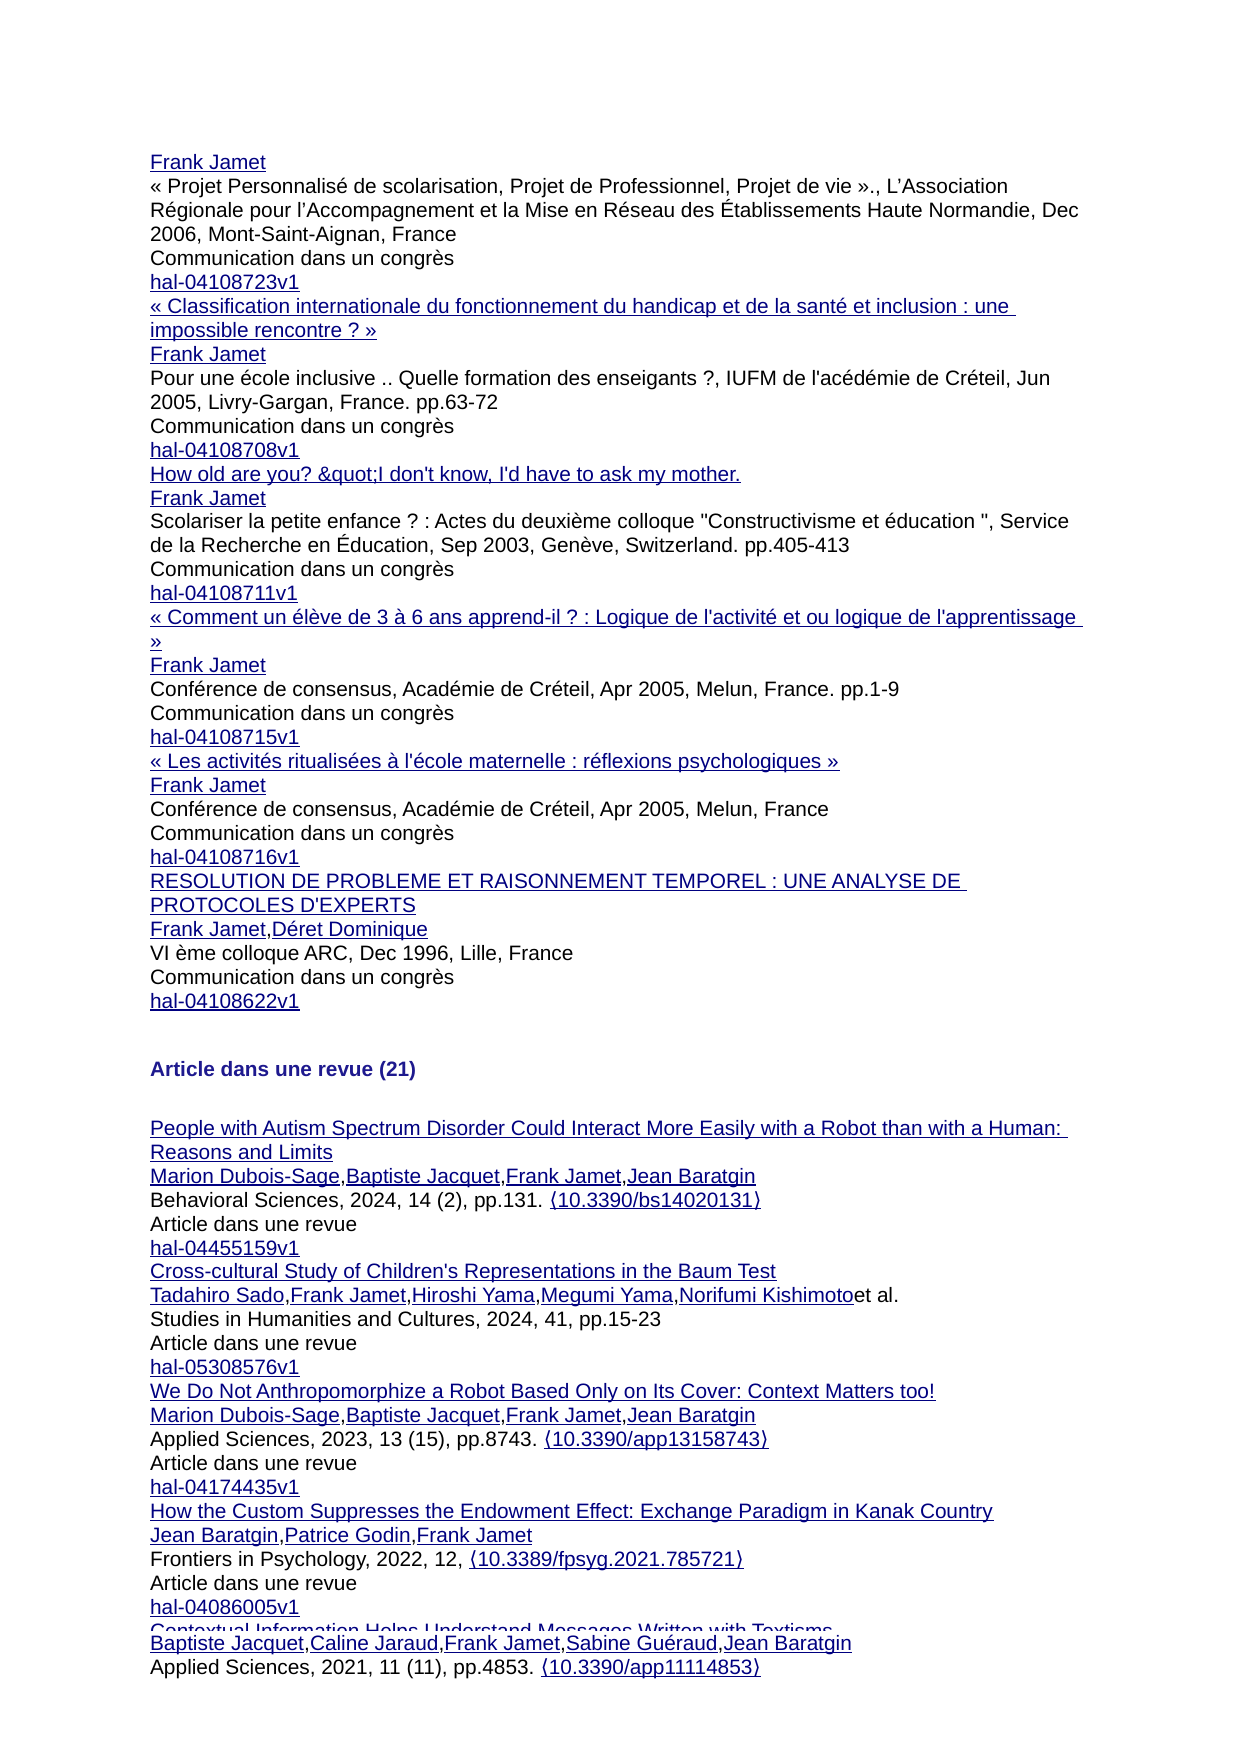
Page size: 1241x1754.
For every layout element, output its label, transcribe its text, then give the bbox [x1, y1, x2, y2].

table_cell Cross-cultural Study of Children's Representations in the Baum Test Tadahiro Sado,Frank Jamet,Hiroshi Yama,Megumi Yama,Norifumi Kishimotoet al. Studies in Humanities and Cultures, 2024, 41, pp.15-23 Article dans une revue hal-05308576v1 [150, 1259, 1090, 1379]
table_cell How old are you? &quot;I don't know, I'd have to ask my mother. Frank Jamet Scolariser la petite enfance ? : Actes du deuxième colloque "Constructivisme et éducation ", Service de la Recherche en Éducation, Sep 2003, Genève, Switzerland. pp.405-413 Communication dans un congrès hal-04108711v1 [150, 461, 1090, 605]
table_cell RESOLUTION DE PROBLEME ET RAISONNEMENT TEMPOREL : UNE ANALYSE DE PROTOCOLES D'EXPERTS Frank Jamet,Déret Dominique VI ème colloque ARC, Dec 1996, Lille, France Communication dans un congrès hal-04108622v1 [150, 869, 1090, 1012]
table_cell We Do Not Anthropomorphize a Robot Based Only on Its Cover: Context Matters too! Marion Dubois-Sage,Baptiste Jacquet,Frank Jamet,Jean Baratgin Applied Sciences, 2023, 13 (15), pp.8743. ⟨10.3390/app13158743⟩ Article dans une revue hal-04174435v1 [150, 1379, 1090, 1499]
table_header People with Autism Spectrum Disorder Could Interact More Easily with a Robot than with a Human: Reasons and Limits Marion Dubois-Sage,Baptiste Jacquet,Frank Jamet,Jean Baratgin Behavioral Sciences, 2024, 14 (2), pp.131. ⟨10.3390/bs14020131⟩ Article dans une revue hal-04455159v1 [150, 1116, 1090, 1259]
table_cell How the Custom Suppresses the Endowment Effect: Exchange Paradigm in Kanak Country Jean Baratgin,Patrice Godin,Frank Jamet Frontiers in Psychology, 2022, 12, ⟨10.3389/fpsyg.2021.785721⟩ Article dans une revue hal-04086005v1 [150, 1499, 1090, 1619]
table_cell « Classification internationale du fonctionnement du handicap et de la santé et inclusion : une impossible rencontre ? » Frank Jamet Pour une école inclusive .. Quelle formation des enseigants ?, IUFM de l'acédémie de Créteil, Jun 2005, Livry-Gargan, France. pp.63-72 Communication dans un congrès hal-04108708v1 [150, 294, 1090, 461]
table_cell Contextual Information Helps Understand Messages Written with Textisms Baptiste Jacquet,Caline Jaraud,Frank Jamet,Sabine Guéraud,Jean Baratgin Applied Sciences, 2021, 11 (11), pp.4853. ⟨10.3390/app11114853⟩ [150, 1619, 1090, 1679]
table_cell Frank Jamet « Projet Personnalisé de scolarisation, Projet de Professionnel, Projet de vie »., L’Association Régionale pour l’Accompagnement et la Mise en Réseau des Établissements Haute Normandie, Dec 2006, Mont-Saint-Aignan, France Communication dans un congrès hal-04108723v1 [150, 150, 1090, 294]
subtitle Article dans une revue (21) [150, 1057, 1090, 1081]
table_cell « Comment un élève de 3 à 6 ans apprend-il ? : Logique de l'activité et ou logique de l'apprentissage » Frank Jamet Conférence de consensus, Académie de Créteil, Apr 2005, Melun, France. pp.1-9 Communication dans un congrès hal-04108715v1 [150, 605, 1090, 749]
table_cell « Les activités ritualisées à l'école maternelle : réflexions psychologiques » Frank Jamet Conférence de consensus, Académie de Créteil, Apr 2005, Melun, France Communication dans un congrès hal-04108716v1 [150, 749, 1090, 869]
